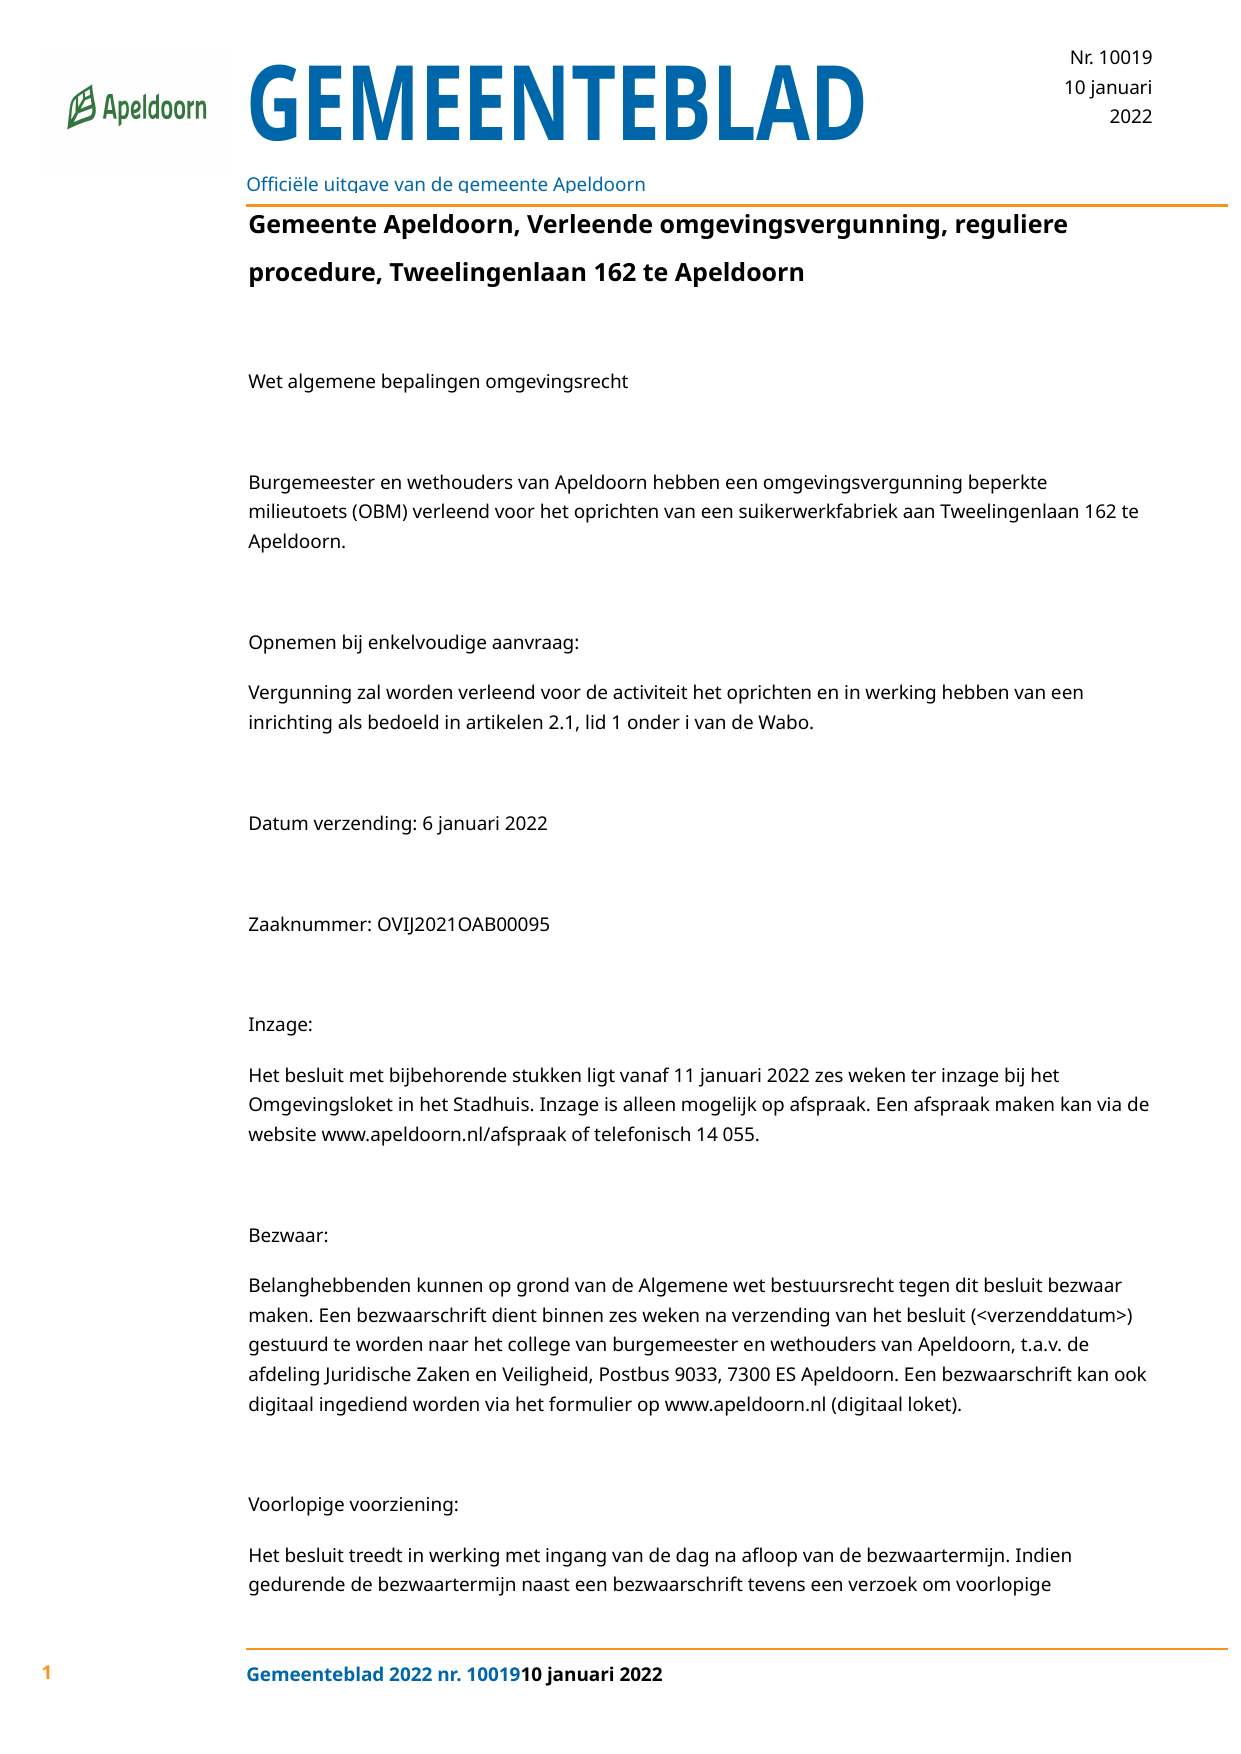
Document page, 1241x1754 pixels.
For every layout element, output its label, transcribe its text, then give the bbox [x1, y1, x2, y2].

text Het besluit met bijbehorende stukken ligt vanaf 11 januari 2022 zes weken ter inzage bij het Omgevingsloket in het Stadhuis. Inzage is alleen mogelijk op afspraak. Een afspraak maken kan via de website www.apeldoorn.nl/afspraak of telefonisch 14 055. [248, 1062, 1152, 1147]
text Zaaknummer: OVIJ2021OAB00095 [248, 911, 1152, 937]
text Gemeente Apeldoorn, Verleende omgevingsvergunning, reguliere procedure, Tweelingenlaan 162 te Apeldoorn [248, 207, 1152, 288]
text Voorlopige voorziening: [248, 1492, 1152, 1517]
text Inzage: [248, 1012, 1152, 1037]
text Burgemeester en wethouders van Apeldoorn hebben een omgevingsvergunning beperkte milieutoets (OBM) verleend voor het oprichten van een suikerwerkfabriek aan Tweelingenlaan 162 te Apeldoorn. [248, 469, 1152, 554]
text Het besluit treedt in werking met ingang van de dag na afloop van de bezwaartermijn. Indien gedurende de bezwaartermijn naast een bezwaarschrift tevens een verzoek om voorlopige [248, 1542, 1152, 1597]
text Datum verzending: 6 januari 2022 [248, 810, 1152, 836]
text Wet algemene bepalingen omgevingsrecht [248, 368, 1152, 394]
text Belanghebbenden kunnen op grond van de Algemene wet bestuursrecht tegen dit besluit bezwaar maken. Een bezwaarschrift dient binnen zes weken na verzending van het besluit (<verzenddatum>) gestuurd te worden naar het college van burgemeester en wethouders van Apeldoorn, t.a.v. de afdeling Juridische Zaken en Veiligheid, Postbus 9033, 7300 ES Apeldoorn. Een bezwaarschrift kan ook digitaal ingediend worden via het formulier op www.apeldoorn.nl (digitaal loket). [248, 1272, 1152, 1417]
text Vergunning zal worden verleend voor de activiteit het oprichten en in werking hebben van een inrichting als bedoeld in artikelen 2.1, lid 1 onder i van de Wabo. [248, 679, 1152, 735]
picture [41, 47, 231, 172]
text Bezwaar: [248, 1222, 1152, 1248]
text Opnemen bij enkelvoudige aanvraag: [248, 629, 1152, 655]
